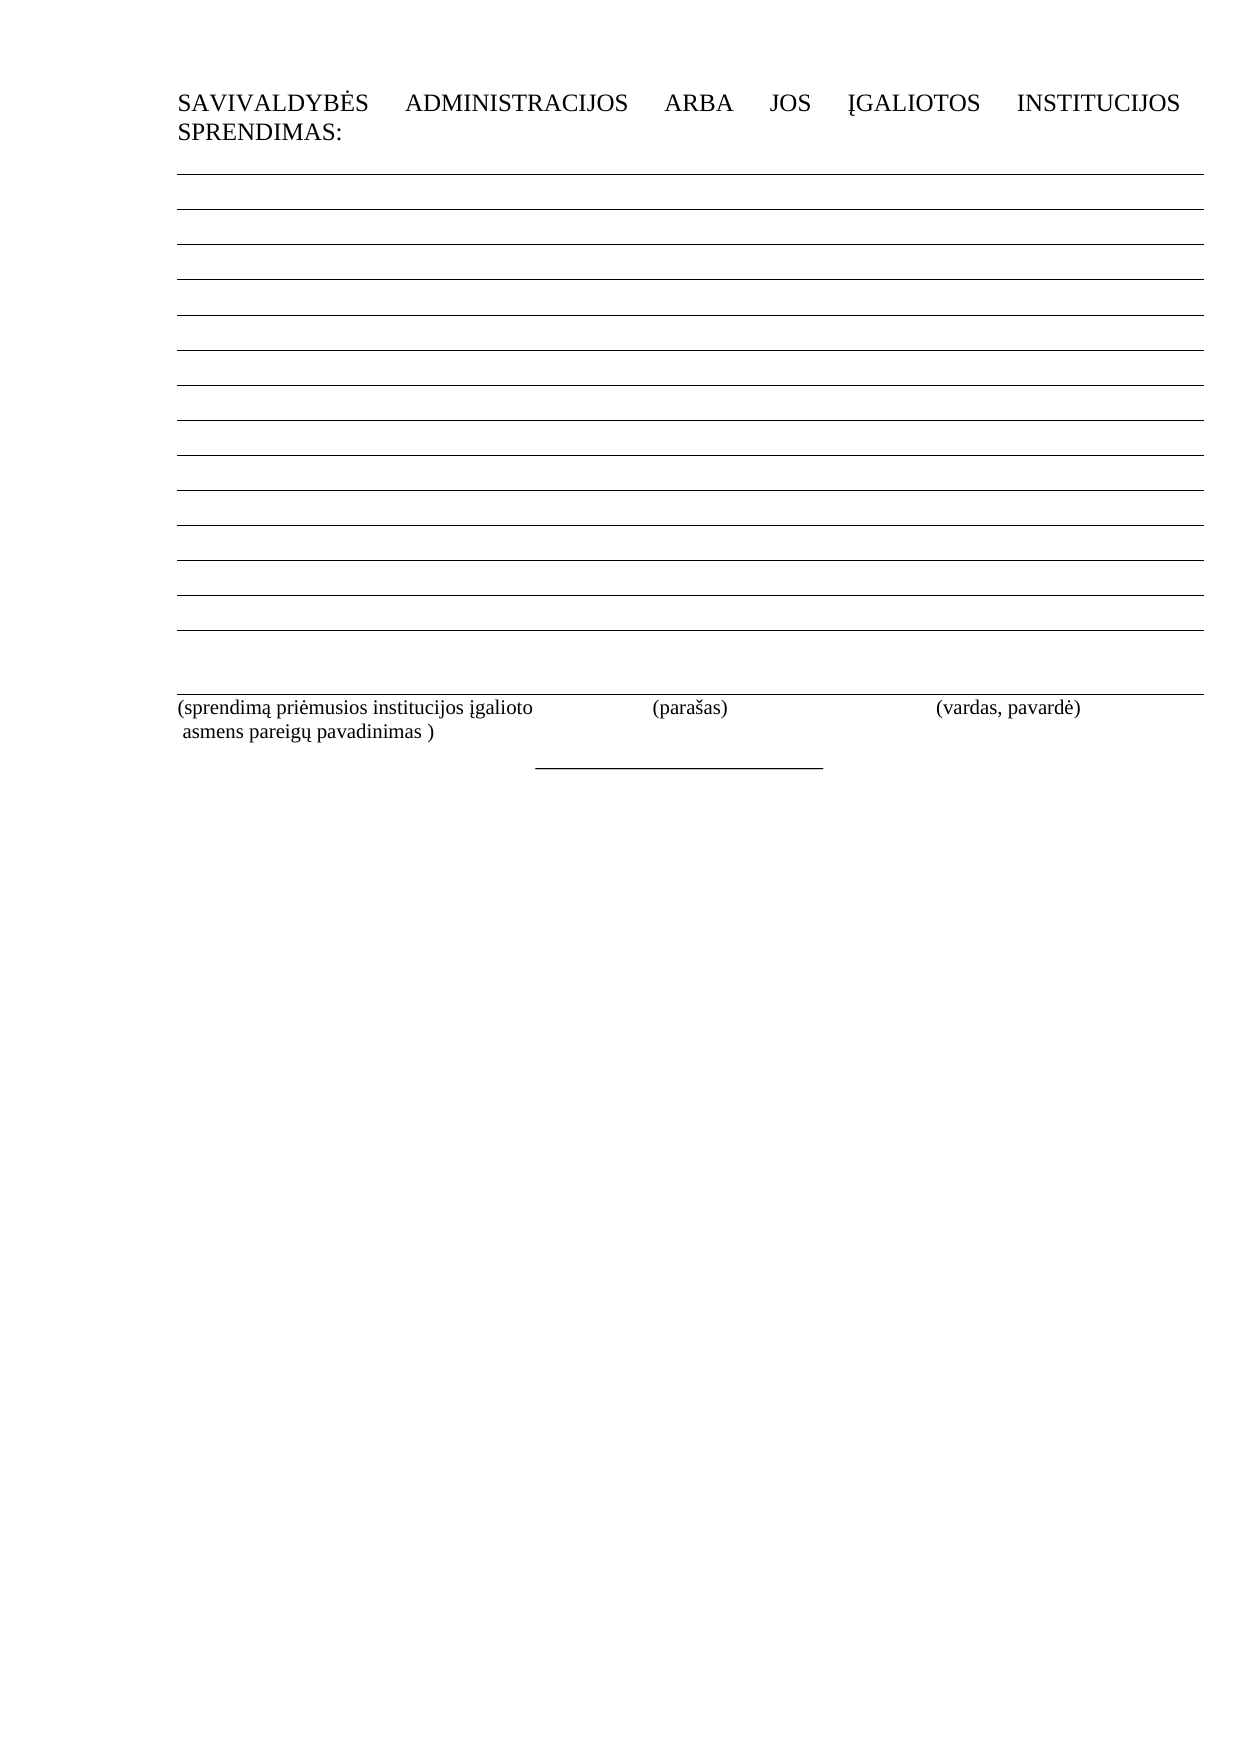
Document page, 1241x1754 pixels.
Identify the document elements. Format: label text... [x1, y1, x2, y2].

table_cell [177, 316, 1204, 349]
table_cell [177, 456, 1204, 490]
table_cell [177, 561, 1204, 595]
table_header [177, 660, 1204, 694]
table_header [177, 175, 1204, 209]
table_cell [177, 210, 1204, 244]
text asmens pareigų pavadinimas ) [177, 719, 1181, 743]
text (sprendimą priėmusios institucijos įgalioto (parašas) (vardas, pavardė) [177, 695, 1181, 719]
text _______________________ [177, 743, 1181, 772]
table_cell [177, 280, 1204, 314]
text SAVIVALDYBĖS ADMINISTRACIJOS ARBA JOS ĮGALIOTOS INSTITUCIJOS SPRENDIMAS: [177, 88, 1181, 145]
table_cell [177, 351, 1204, 385]
table_cell [177, 491, 1204, 525]
table_cell [177, 596, 1204, 630]
table_cell [177, 245, 1204, 279]
table_cell [177, 386, 1204, 420]
table_cell [177, 526, 1204, 560]
table_cell [177, 421, 1204, 455]
